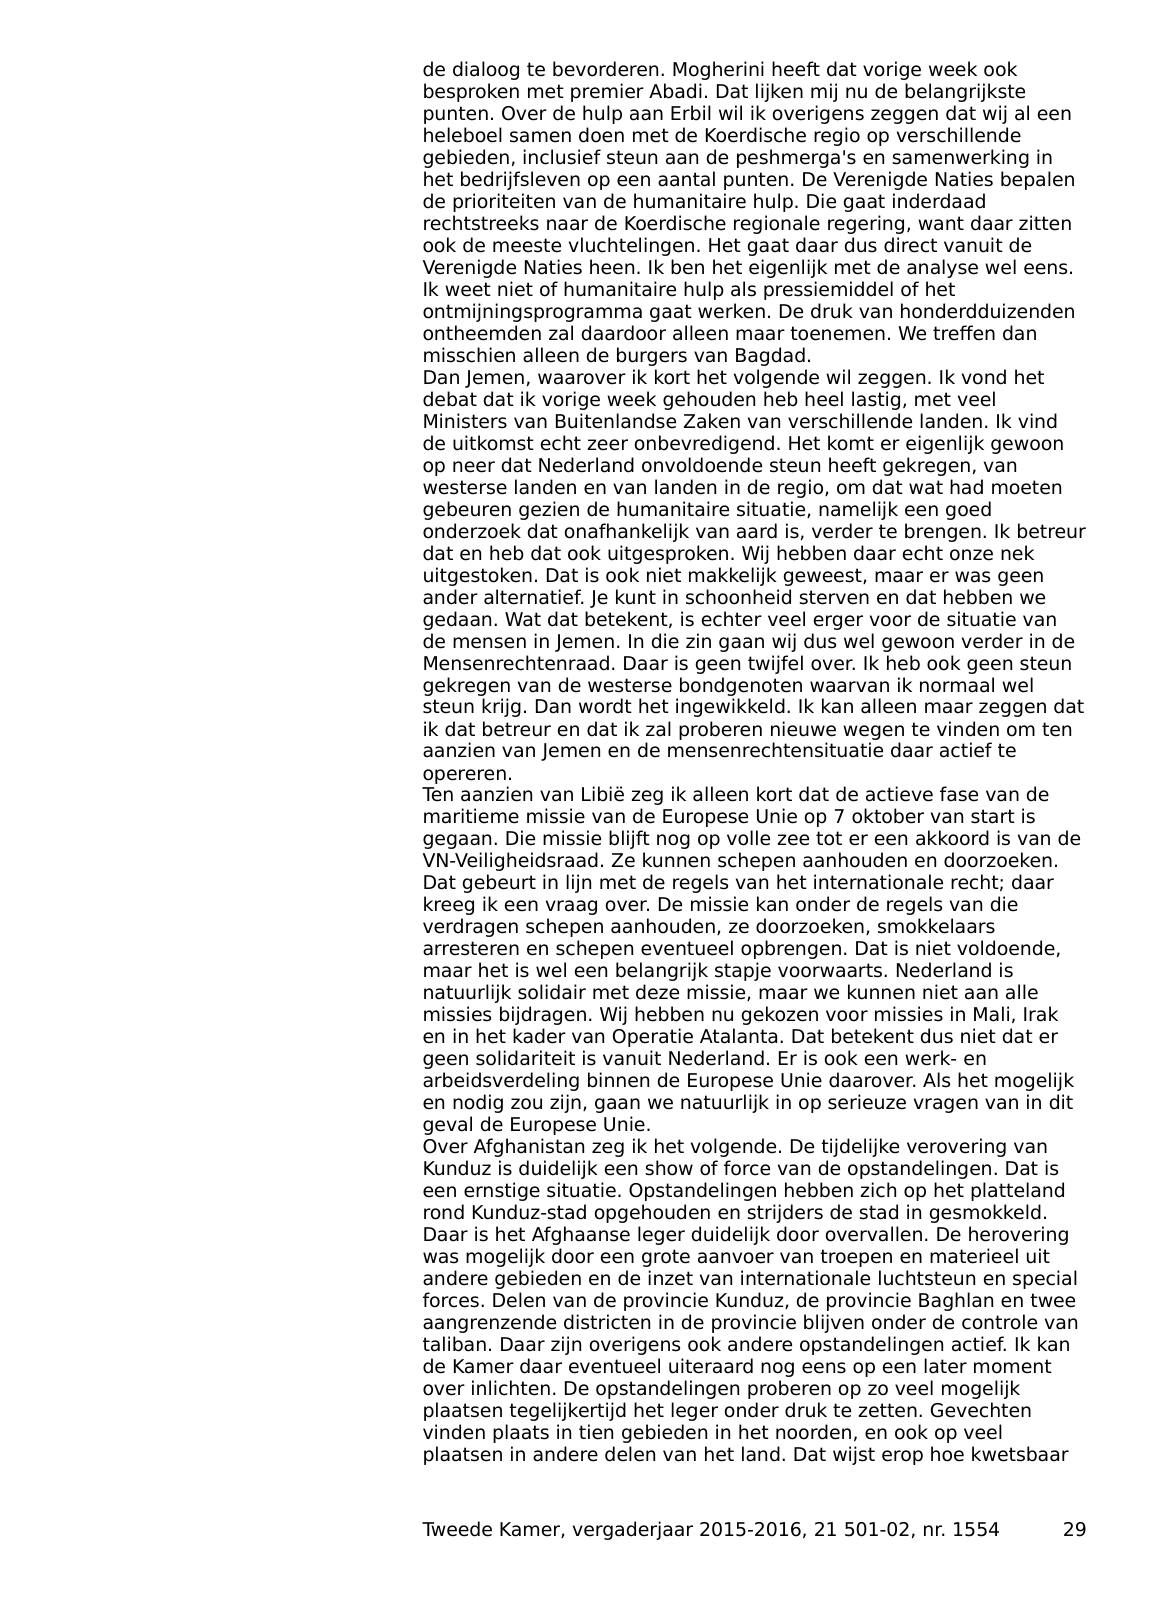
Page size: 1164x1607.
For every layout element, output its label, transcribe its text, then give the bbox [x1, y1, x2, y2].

text de dialoog te bevorderen. Mogherini heeft dat vorige week ook besproken met premier Abadi. Dat lijken mij nu de belangrijkste punten. Over de hulp aan Erbil wil ik overigens zeggen dat wij al een heleboel samen doen met de Koerdische regio op verschillende gebieden, inclusief steun aan de peshmerga's en samenwerking in het bedrijfsleven op een aantal punten. De Verenigde Naties bepalen de prioriteiten van de humanitaire hulp. Die gaat inderdaad rechtstreeks naar de Koerdische regionale regering, want daar zitten ook de meeste vluchtelingen. Het gaat daar dus direct vanuit de Verenigde Naties heen. Ik ben het eigenlijk met de analyse wel eens. Ik weet niet of humanitaire hulp als pressiemiddel of het ontmijningsprogramma gaat werken. De druk van honderdduizenden ontheemden zal daardoor alleen maar toenemen. We treffen dan misschien alleen de burgers van Bagdad. [422, 59, 1087, 367]
text Dan Jemen, waarover ik kort het volgende wil zeggen. Ik vond het debat dat ik vorige week gehouden heb heel lastig, met veel Ministers van Buitenlandse Zaken van verschillende landen. Ik vind de uitkomst echt zeer onbevredigend. Het komt er eigenlijk gewoon op neer dat Nederland onvoldoende steun heeft gekregen, van westerse landen en van landen in de regio, om dat wat had moeten gebeuren gezien de humanitaire situatie, namelijk een goed onderzoek dat onafhankelijk van aard is, verder te brengen. Ik betreur dat en heb dat ook uitgesproken. Wij hebben daar echt onze nek uitgestoken. Dat is ook niet makkelijk geweest, maar er was geen ander alternatief. Je kunt in schoonheid sterven en dat hebben we gedaan. Wat dat betekent, is echter veel erger voor de situatie van de mensen in Jemen. In die zin gaan wij dus wel gewoon verder in de Mensenrechtenraad. Daar is geen twijfel over. Ik heb ook geen steun gekregen van de westerse bondgenoten waarvan ik normaal wel steun krijg. Dan wordt het ingewikkeld. Ik kan alleen maar zeggen dat ik dat betreur en dat ik zal proberen nieuwe wegen te vinden om ten aanzien van Jemen en de mensenrechtensituatie daar actief te opereren. [422, 367, 1087, 784]
text Over Afghanistan zeg ik het volgende. De tijdelijke verovering van Kunduz is duidelijk een show of force van de opstandelingen. Dat is een ernstige situatie. Opstandelingen hebben zich op het platteland rond Kunduz-stad opgehouden en strijders de stad in gesmokkeld. Daar is het Afghaanse leger duidelijk door overvallen. De herovering was mogelijk door een grote aanvoer van troepen en materieel uit andere gebieden en de inzet van internationale luchtsteun en special forces. Delen van de provincie Kunduz, de provincie Baghlan en twee aangrenzende districten in de provincie blijven onder de controle van taliban. Daar zijn overigens ook andere opstandelingen actief. Ik kan de Kamer daar eventueel uiteraard nog eens op een later moment over inlichten. De opstandelingen proberen op zo veel mogelijk plaatsen tegelijkertijd het leger onder druk te zetten. Gevechten vinden plaats in tien gebieden in het noorden, en ook op veel plaatsen in andere delen van het land. Dat wijst erop hoe kwetsbaar [422, 1136, 1087, 1466]
text Ten aanzien van Libië zeg ik alleen kort dat de actieve fase van de maritieme missie van de Europese Unie op 7 oktober van start is gegaan. Die missie blijft nog op volle zee tot er een akkoord is van de VN-Veiligheidsraad. Ze kunnen schepen aanhouden en doorzoeken. Dat gebeurt in lijn met de regels van het internationale recht; daar kreeg ik een vraag over. De missie kan onder de regels van die verdragen schepen aanhouden, ze doorzoeken, smokkelaars arresteren en schepen eventueel opbrengen. Dat is niet voldoende, maar het is wel een belangrijk stapje voorwaarts. Nederland is natuurlijk solidair met deze missie, maar we kunnen niet aan alle missies bijdragen. Wij hebben nu gekozen voor missies in Mali, Irak en in het kader van Operatie Atalanta. Dat betekent dus niet dat er geen solidariteit is vanuit Nederland. Er is ook een werk- en arbeidsverdeling binnen de Europese Unie daarover. Als het mogelijk en nodig zou zijn, gaan we natuurlijk in op serieuze vragen van in dit geval de Europese Unie. [422, 784, 1087, 1136]
